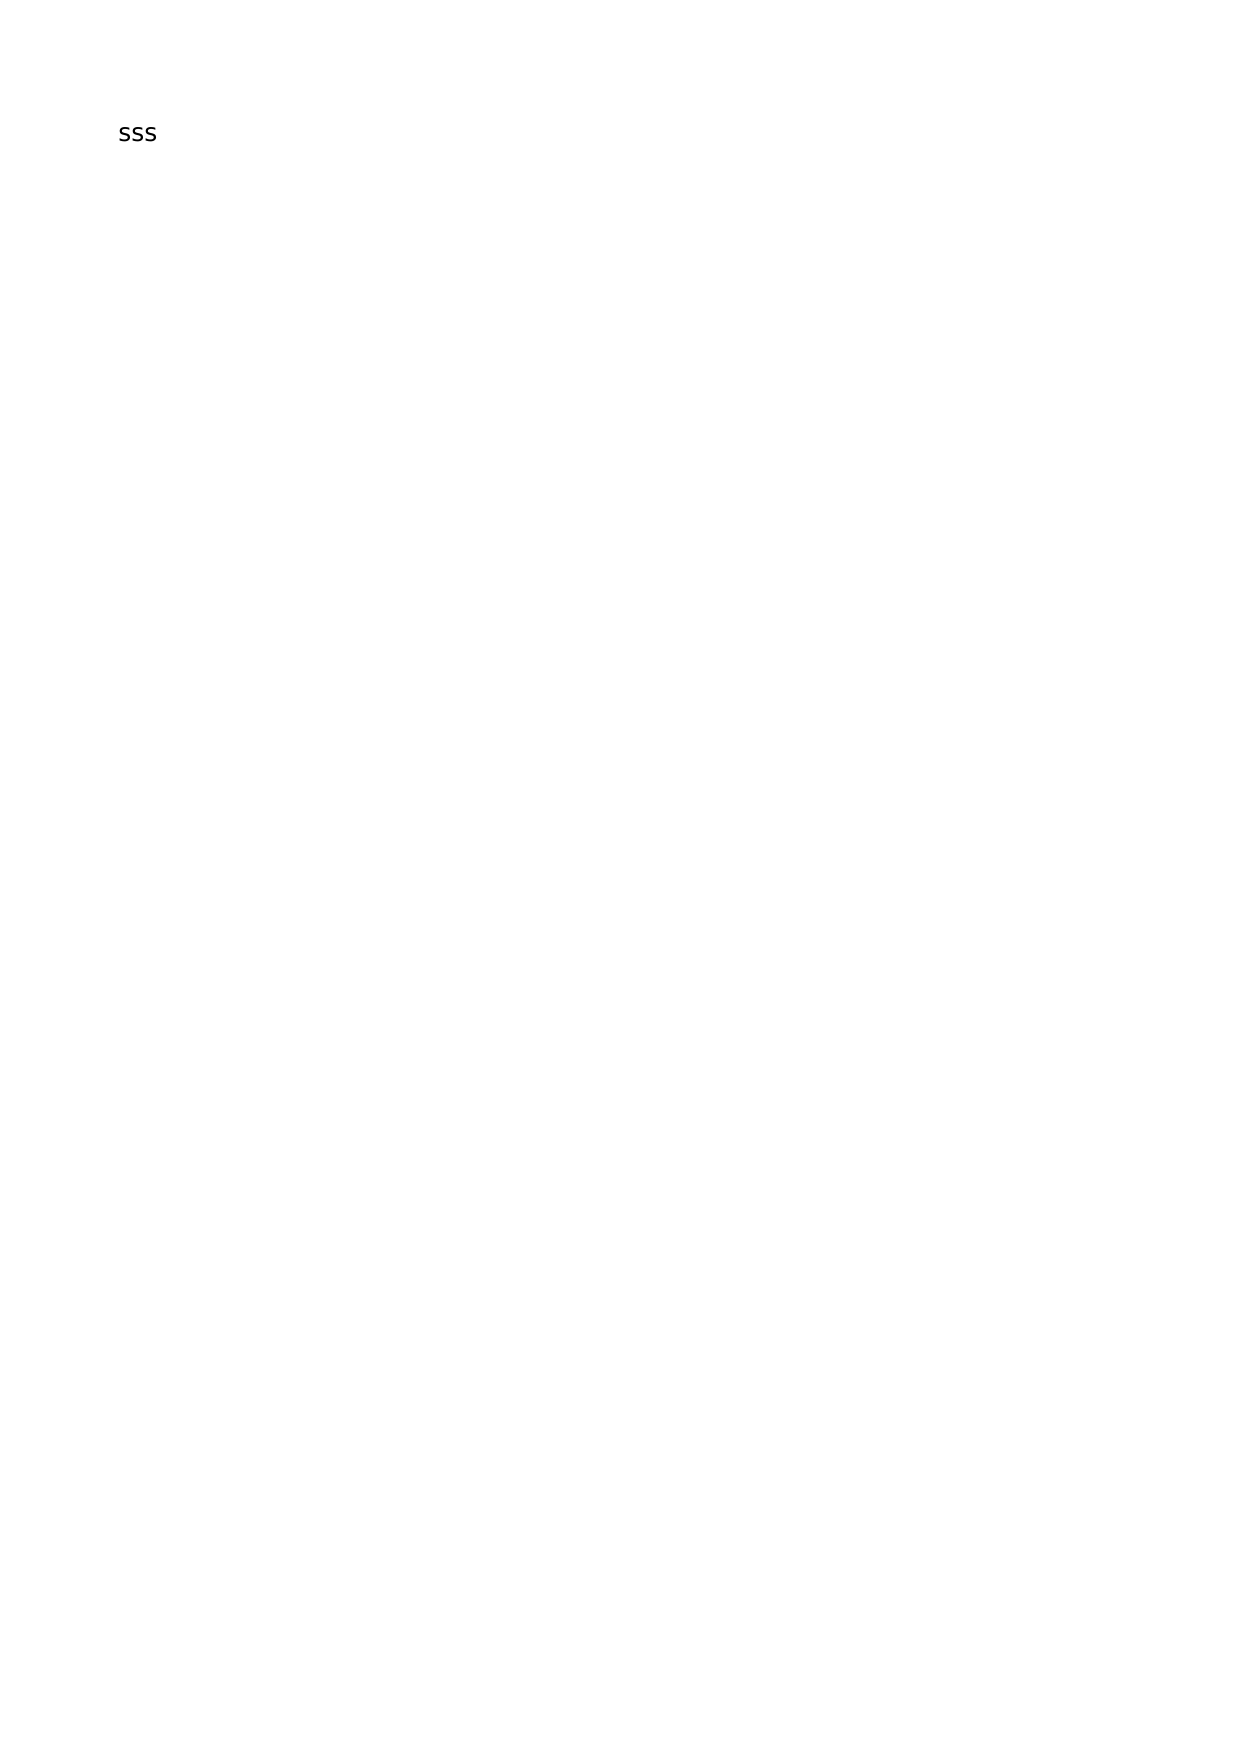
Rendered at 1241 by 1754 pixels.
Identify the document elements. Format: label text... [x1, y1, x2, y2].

text sss [118, 118, 1122, 147]
